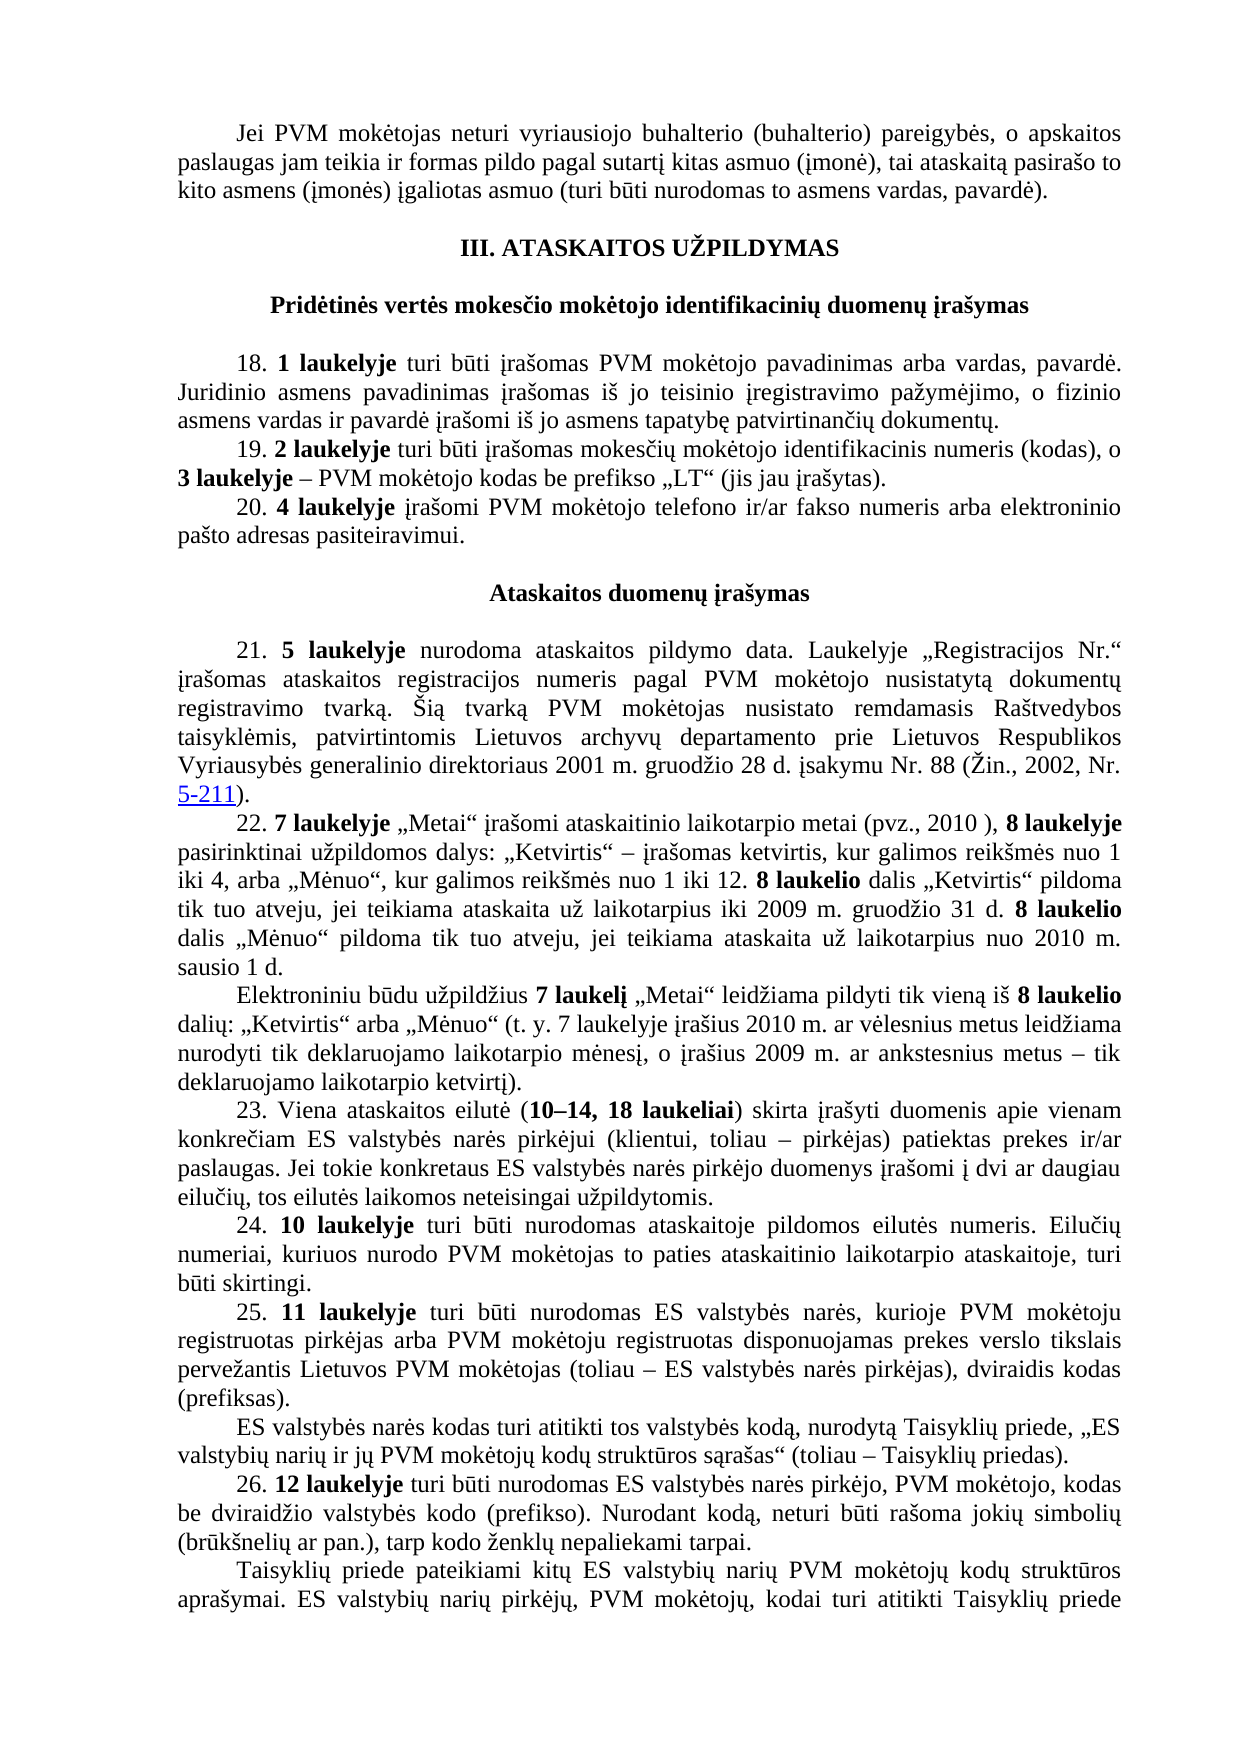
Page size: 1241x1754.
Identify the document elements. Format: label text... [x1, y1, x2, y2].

text Elektroniniu būdu užpildžius 7 laukelį „Metai“ leidžiama pildyti tik vieną iš 8 laukelio dalių: „Ketvirtis“ arba „Mėnuo“ (t. y. 7 laukelyje įrašius 2010 m. ar vėlesnius metus leidžiama nurodyti tik deklaruojamo laikotarpio mėnesį, o įrašius 2009 m. ar ankstesnius metus – tik deklaruojamo laikotarpio ketvirtį). [177, 981, 1122, 1096]
text ES valstybės narės kodas turi atitikti tos valstybės kodą, nurodytą Taisyklių priede, „ES valstybių narių ir jų PVM mokėtojų kodų struktūros sąrašas“ (toliau – Taisyklių priedas). [177, 1412, 1122, 1469]
text 21. 5 laukelyje nurodoma ataskaitos pildymo data. Laukelyje „Registracijos Nr.“ įrašomas ataskaitos registracijos numeris pagal PVM mokėtojo nusistatytą dokumentų registravimo tvarką. Šią tvarką PVM mokėtojas nusistato remdamasis Raštvedybos taisyklėmis, patvirtintomis Lietuvos archyvų departamento prie Lietuvos Respublikos Vyriausybės generalinio direktoriaus 2001 m. gruodžio 28 d. įsakymu Nr. 88 (Žin., 2002, Nr. 5-211). [177, 636, 1122, 808]
text Jei PVM mokėtojas neturi vyriausiojo buhalterio (buhalterio) pareigybės, o apskaitos paslaugas jam teikia ir formas pildo pagal sutartį kitas asmuo (įmonė), tai ataskaitą pasirašo to kito asmens (įmonės) įgaliotas asmuo (turi būti nurodomas to asmens vardas, pavardė). [177, 118, 1122, 204]
text III. ATASKAITOS UŽPILDYMAS [177, 233, 1122, 262]
text Pridėtinės vertės mokesčio mokėtojo identifikacinių duomenų įrašymas [177, 291, 1122, 319]
text 23. Viena ataskaitos eilutė (10–14, 18 laukeliai) skirta įrašyti duomenis apie vienam konkrečiam ES valstybės narės pirkėjui (klientui, toliau – pirkėjas) patiektas prekes ir/ar paslaugas. Jei tokie konkretaus ES valstybės narės pirkėjo duomenys įrašomi į dvi ar daugiau eilučių, tos eilutės laikomos neteisingai užpildytomis. [177, 1096, 1122, 1211]
text 26. 12 laukelyje turi būti nurodomas ES valstybės narės pirkėjo, PVM mokėtojo, kodas be dviraidžio valstybės kodo (prefikso). Nurodant kodą, neturi būti rašoma jokių simbolių (brūkšnelių ar pan.), tarp kodo ženklų nepaliekami tarpai. [177, 1469, 1122, 1556]
text 24. 10 laukelyje turi būti nurodomas ataskaitoje pildomos eilutės numeris. Eilučių numeriai, kuriuos nurodo PVM mokėtojas to paties ataskaitinio laikotarpio ataskaitoje, turi būti skirtingi. [177, 1211, 1122, 1297]
text Ataskaitos duomenų įrašymas [177, 578, 1122, 607]
text 20. 4 laukelyje įrašomi PVM mokėtojo telefono ir/ar fakso numeris arba elektroninio pašto adresas pasiteiravimui. [177, 492, 1122, 549]
text 22. 7 laukelyje „Metai“ įrašomi ataskaitinio laikotarpio metai (pvz., 2010 ), 8 laukelyje pasirinktinai užpildomos dalys: „Ketvirtis“ – įrašomas ketvirtis, kur galimos reikšmės nuo 1 iki 4, arba „Mėnuo“, kur galimos reikšmės nuo 1 iki 12. 8 laukelio dalis „Ketvirtis“ pildoma tik tuo atveju, jei teikiama ataskaita už laikotarpius iki 2009 m. gruodžio 31 d. 8 laukelio dalis „Mėnuo“ pildoma tik tuo atveju, jei teikiama ataskaita už laikotarpius nuo 2010 m. sausio 1 d. [177, 808, 1122, 981]
text 19. 2 laukelyje turi būti įrašomas mokesčių mokėtojo identifikacinis numeris (kodas), o 3 laukelyje – PVM mokėtojo kodas be prefikso „LT“ (jis jau įrašytas). [177, 434, 1122, 492]
text 18. 1 laukelyje turi būti įrašomas PVM mokėtojo pavadinimas arba vardas, pavardė. Juridinio asmens pavadinimas įrašomas iš jo teisinio įregistravimo pažymėjimo, o fizinio asmens vardas ir pavardė įrašomi iš jo asmens tapatybę patvirtinančių dokumentų. [177, 348, 1122, 434]
text Taisyklių priede pateikiami kitų ES valstybių narių PVM mokėtojų kodų struktūros aprašymai. ES valstybių narių pirkėjų, PVM mokėtojų, kodai turi atitikti Taisyklių priede [177, 1556, 1122, 1613]
text 25. 11 laukelyje turi būti nurodomas ES valstybės narės, kurioje PVM mokėtoju registruotas pirkėjas arba PVM mokėtoju registruotas disponuojamas prekes verslo tikslais pervežantis Lietuvos PVM mokėtojas (toliau – ES valstybės narės pirkėjas), dviraidis kodas (prefiksas). [177, 1297, 1122, 1412]
